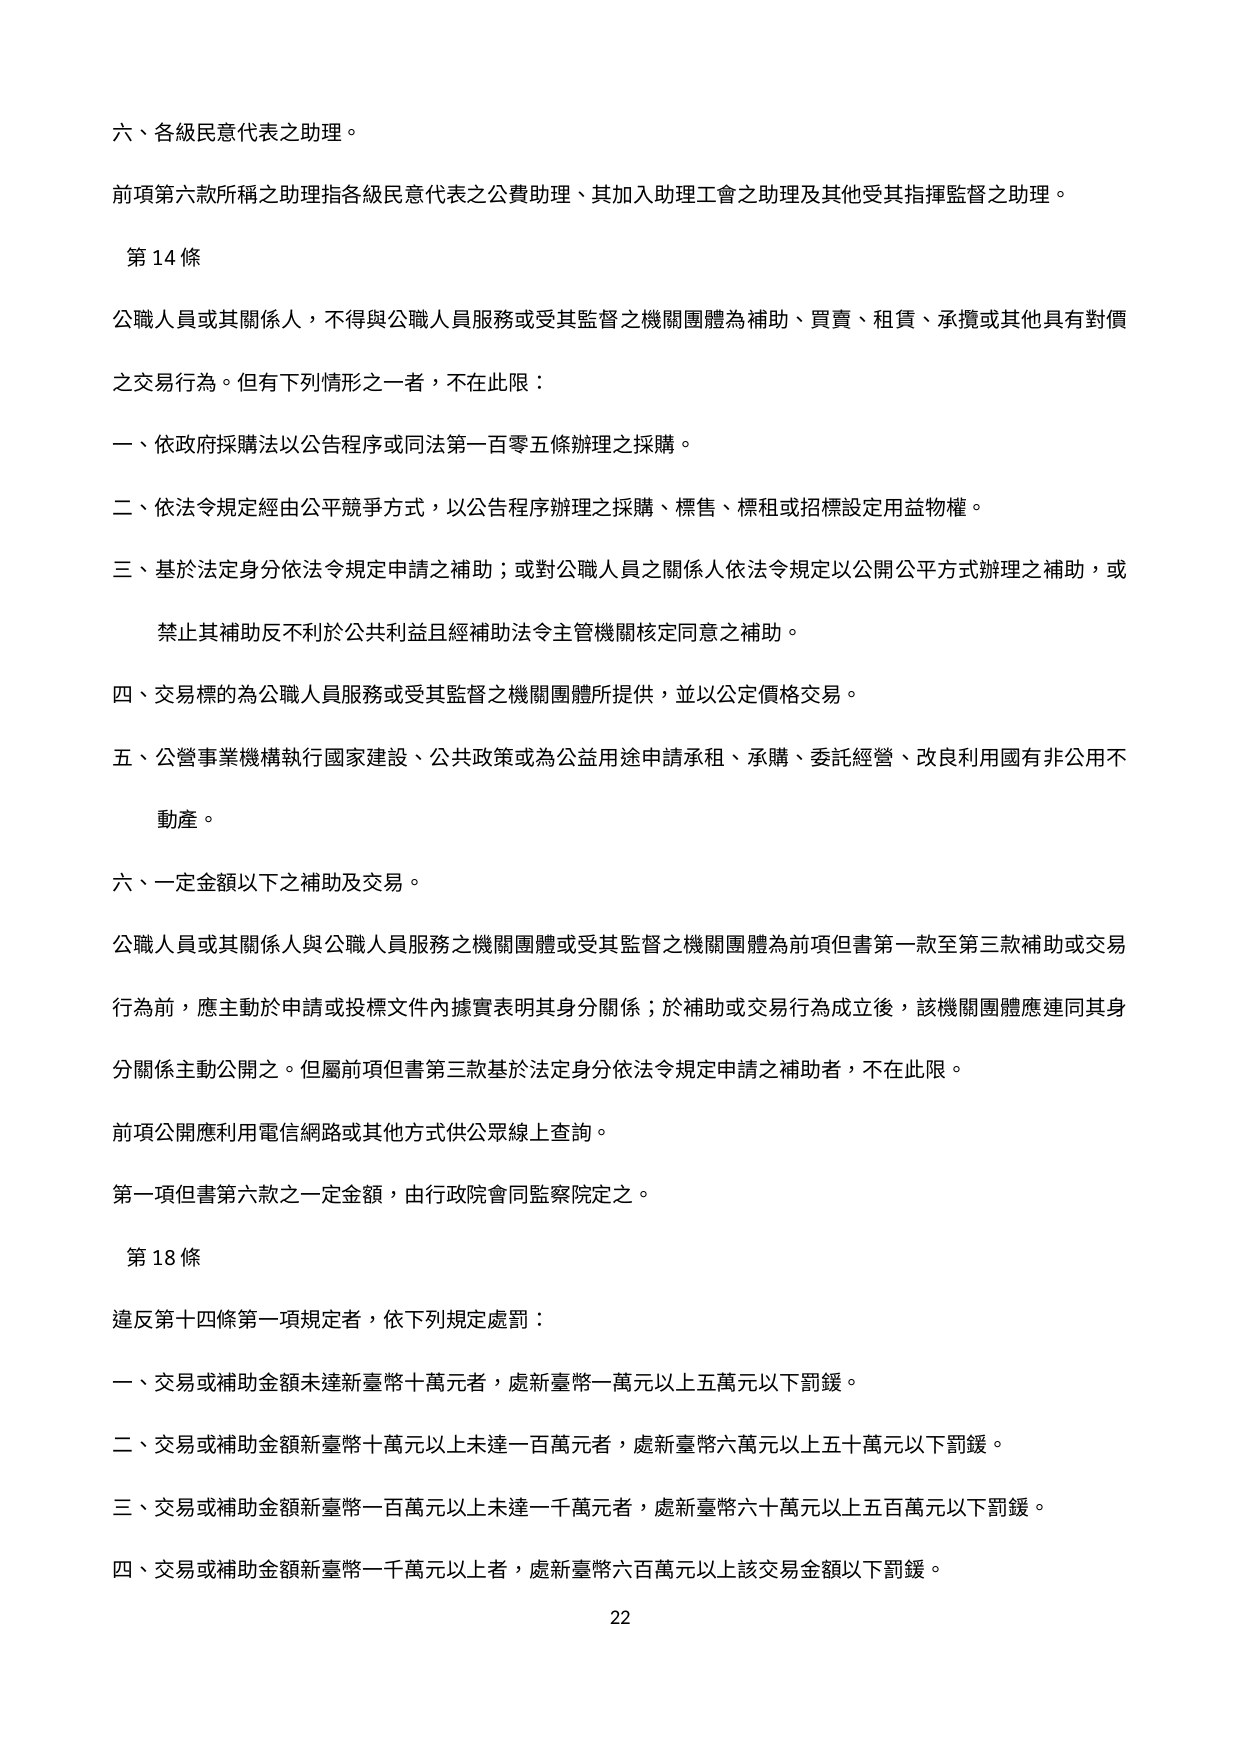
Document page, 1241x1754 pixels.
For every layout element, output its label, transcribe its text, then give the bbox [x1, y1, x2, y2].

text 四、交易或補助金額新臺幣一千萬元以上者，處新臺幣六百萬元以上該交易金額以下罰鍰。 [112, 1527, 1128, 1589]
text 一、交易或補助金額未達新臺幣十萬元者，處新臺幣一萬元以上五萬元以下罰鍰。 [112, 1339, 1128, 1402]
text 三、基於法定身分依法令規定申請之補助；或對公職人員之關係人依法令規定以公開公平方式辦理之補助，或禁止其補助反不利於公共利益且經補助法令主管機關核定同意之補助。 [112, 527, 1128, 652]
text 第14條 [39, 214, 1221, 277]
text 公職人員或其關係人與公職人員服務之機關團體或受其監督之機關團體為前項但書第一款至第三款補助或交易行為前，應主動於申請或投標文件內據實表明其身分關係；於補助或交易行為成立後，該機關團體應連同其身分關係主動公開之。但屬前項但書第三款基於法定身分依法令規定申請之補助者，不在此限。 [112, 902, 1128, 1089]
text 違反第十四條第一項規定者，依下列規定處罰： [112, 1277, 1128, 1339]
text 第一項但書第六款之一定金額，由行政院會同監察院定之。 [112, 1152, 1128, 1214]
text 二、交易或補助金額新臺幣十萬元以上未達一百萬元者，處新臺幣六萬元以上五十萬元以下罰鍰。 [112, 1402, 1128, 1464]
text 一、依政府採購法以公告程序或同法第一百零五條辦理之採購。 [112, 402, 1128, 464]
text 四、交易標的為公職人員服務或受其監督之機關團體所提供，並以公定價格交易。 [112, 652, 1128, 714]
text 前項第六款所稱之助理指各級民意代表之公費助理、其加入助理工會之助理及其他受其指揮監督之助理。 [112, 152, 1128, 214]
text 前項公開應利用電信網路或其他方式供公眾線上查詢。 [112, 1089, 1128, 1152]
text 五、公營事業機構執行國家建設、公共政策或為公益用途申請承租、承購、委託經營、改良利用國有非公用不動產。 [112, 714, 1128, 839]
text 二、依法令規定經由公平競爭方式，以公告程序辦理之採購、標售、標租或招標設定用益物權。 [112, 464, 1128, 527]
text 六、一定金額以下之補助及交易。 [112, 839, 1128, 902]
text 六、各級民意代表之助理。 [112, 89, 1128, 152]
text 第18條 [39, 1214, 1221, 1277]
text 三、交易或補助金額新臺幣一百萬元以上未達一千萬元者，處新臺幣六十萬元以上五百萬元以下罰鍰。 [112, 1464, 1128, 1527]
text 公職人員或其關係人，不得與公職人員服務或受其監督之機關團體為補助、買賣、租賃、承攬或其他具有對價之交易行為。但有下列情形之一者，不在此限： [112, 277, 1128, 402]
